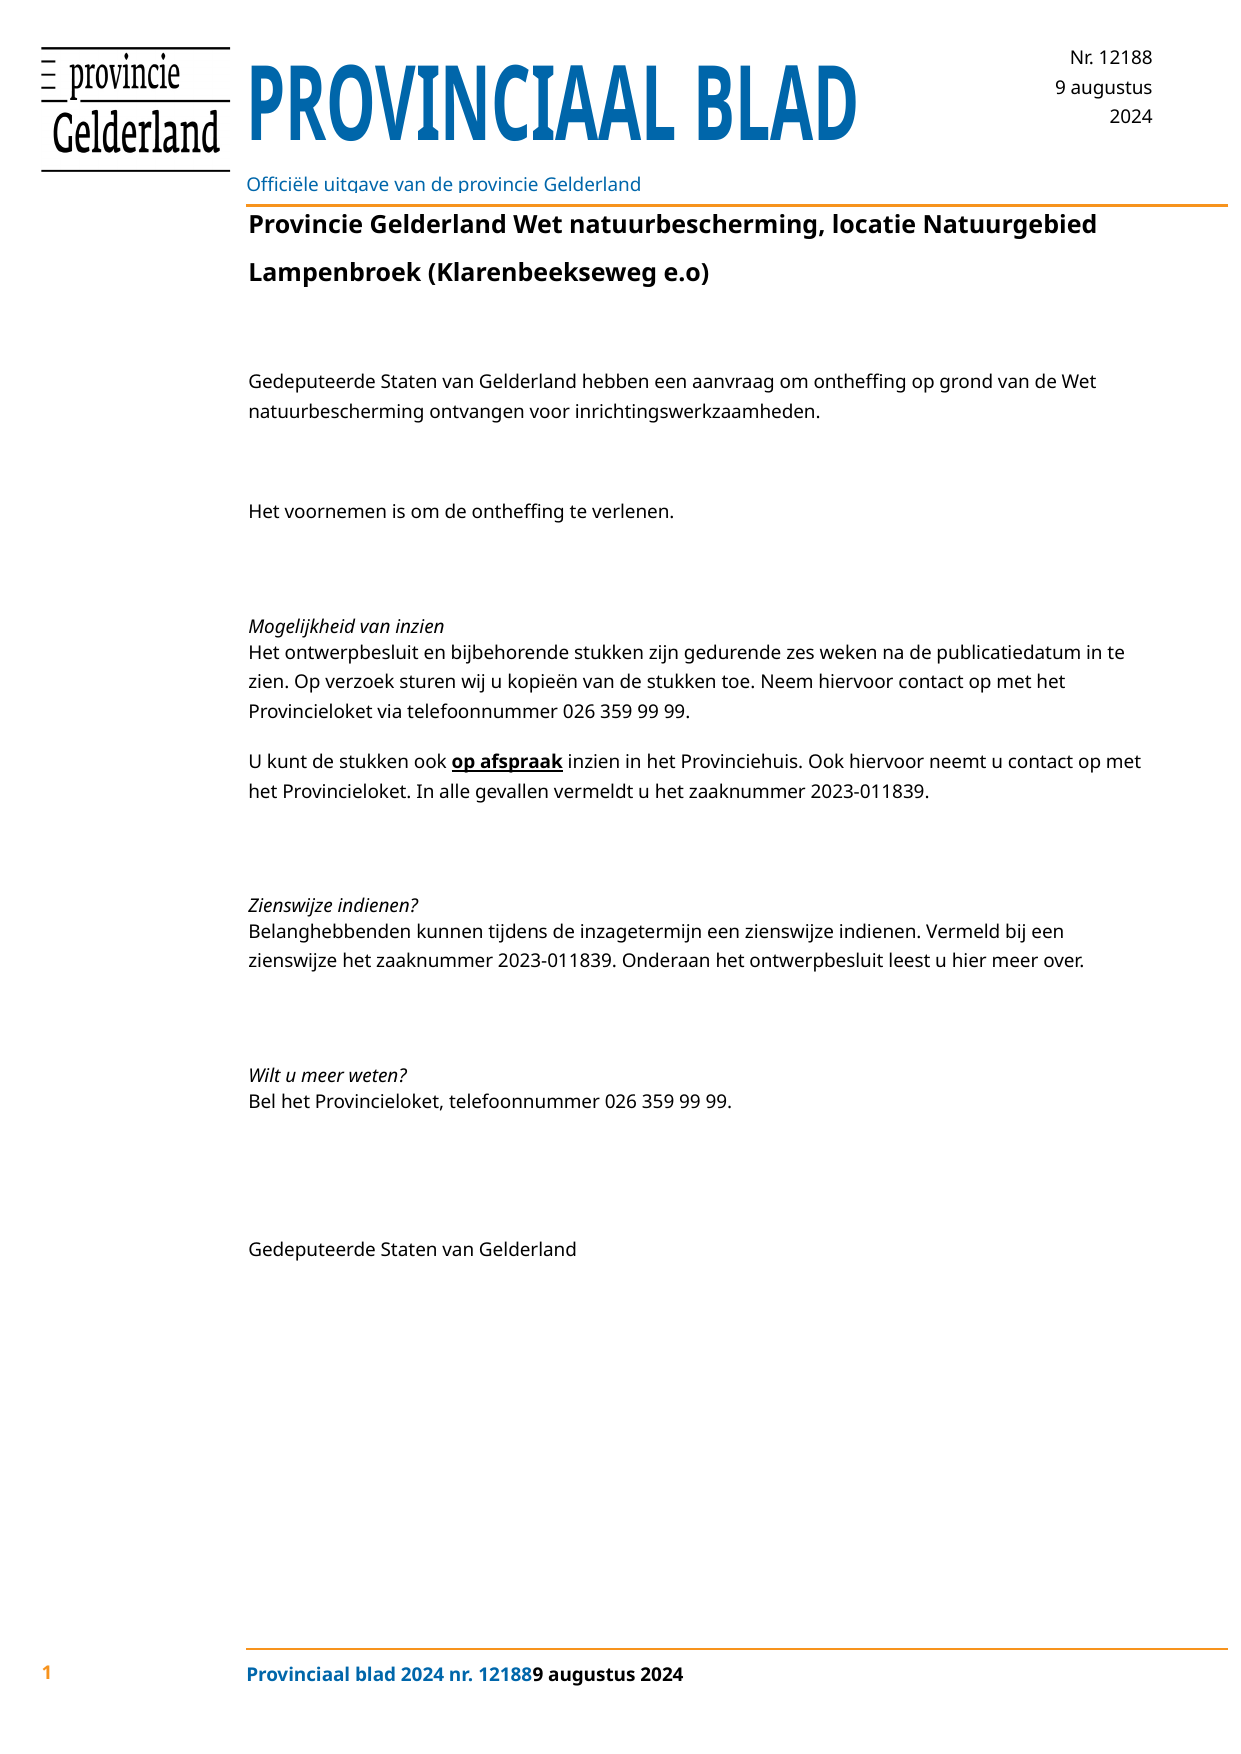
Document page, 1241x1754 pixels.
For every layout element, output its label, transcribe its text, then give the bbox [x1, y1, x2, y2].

text Mogelijkheid van inzien [248, 613, 1152, 639]
text Wilt u meer weten? [248, 1062, 1152, 1088]
text Gedeputeerde Staten van Gelderland [248, 1236, 1152, 1262]
text Het ontwerpbesluit en bijbehorende stukken zijn gedurende zes weken na de publicatiedatum in te zien. Op verzoek sturen wij u kopieën van de stukken toe. Neem hiervoor contact op met het Provincieloket via telefoonnummer 026 359 99 99. [248, 639, 1152, 724]
text Belanghebbenden kunnen tijdens de inzagetermijn een zienswijze indienen. Vermeld bij een zienswijze het zaaknummer 2023-011839. Onderaan het ontwerpbesluit leest u hier meer over. [248, 918, 1152, 973]
text Bel het Provincieloket, telefoonnummer 026 359 99 99. [248, 1088, 1152, 1113]
text Het voornemen is om de ontheffing te verlenen. [248, 499, 1152, 524]
text Zienswijze indienen? [248, 892, 1152, 918]
text Gedeputeerde Staten van Gelderland hebben een aanvraag om ontheffing op grond van de Wet natuurbescherming ontvangen voor inrichtingswerkzaamheden. [248, 368, 1152, 424]
text U kunt de stukken ook op afspraak inzien in het Provinciehuis. Ook hiervoor neemt u contact op met het Provincieloket. In alle gevallen vermeldt u het zaaknummer 2023-011839. [248, 748, 1152, 804]
picture [41, 47, 231, 172]
text Provincie Gelderland Wet natuurbescherming, locatie Natuurgebied Lampenbroek (Klarenbeekseweg e.o) [248, 207, 1152, 288]
